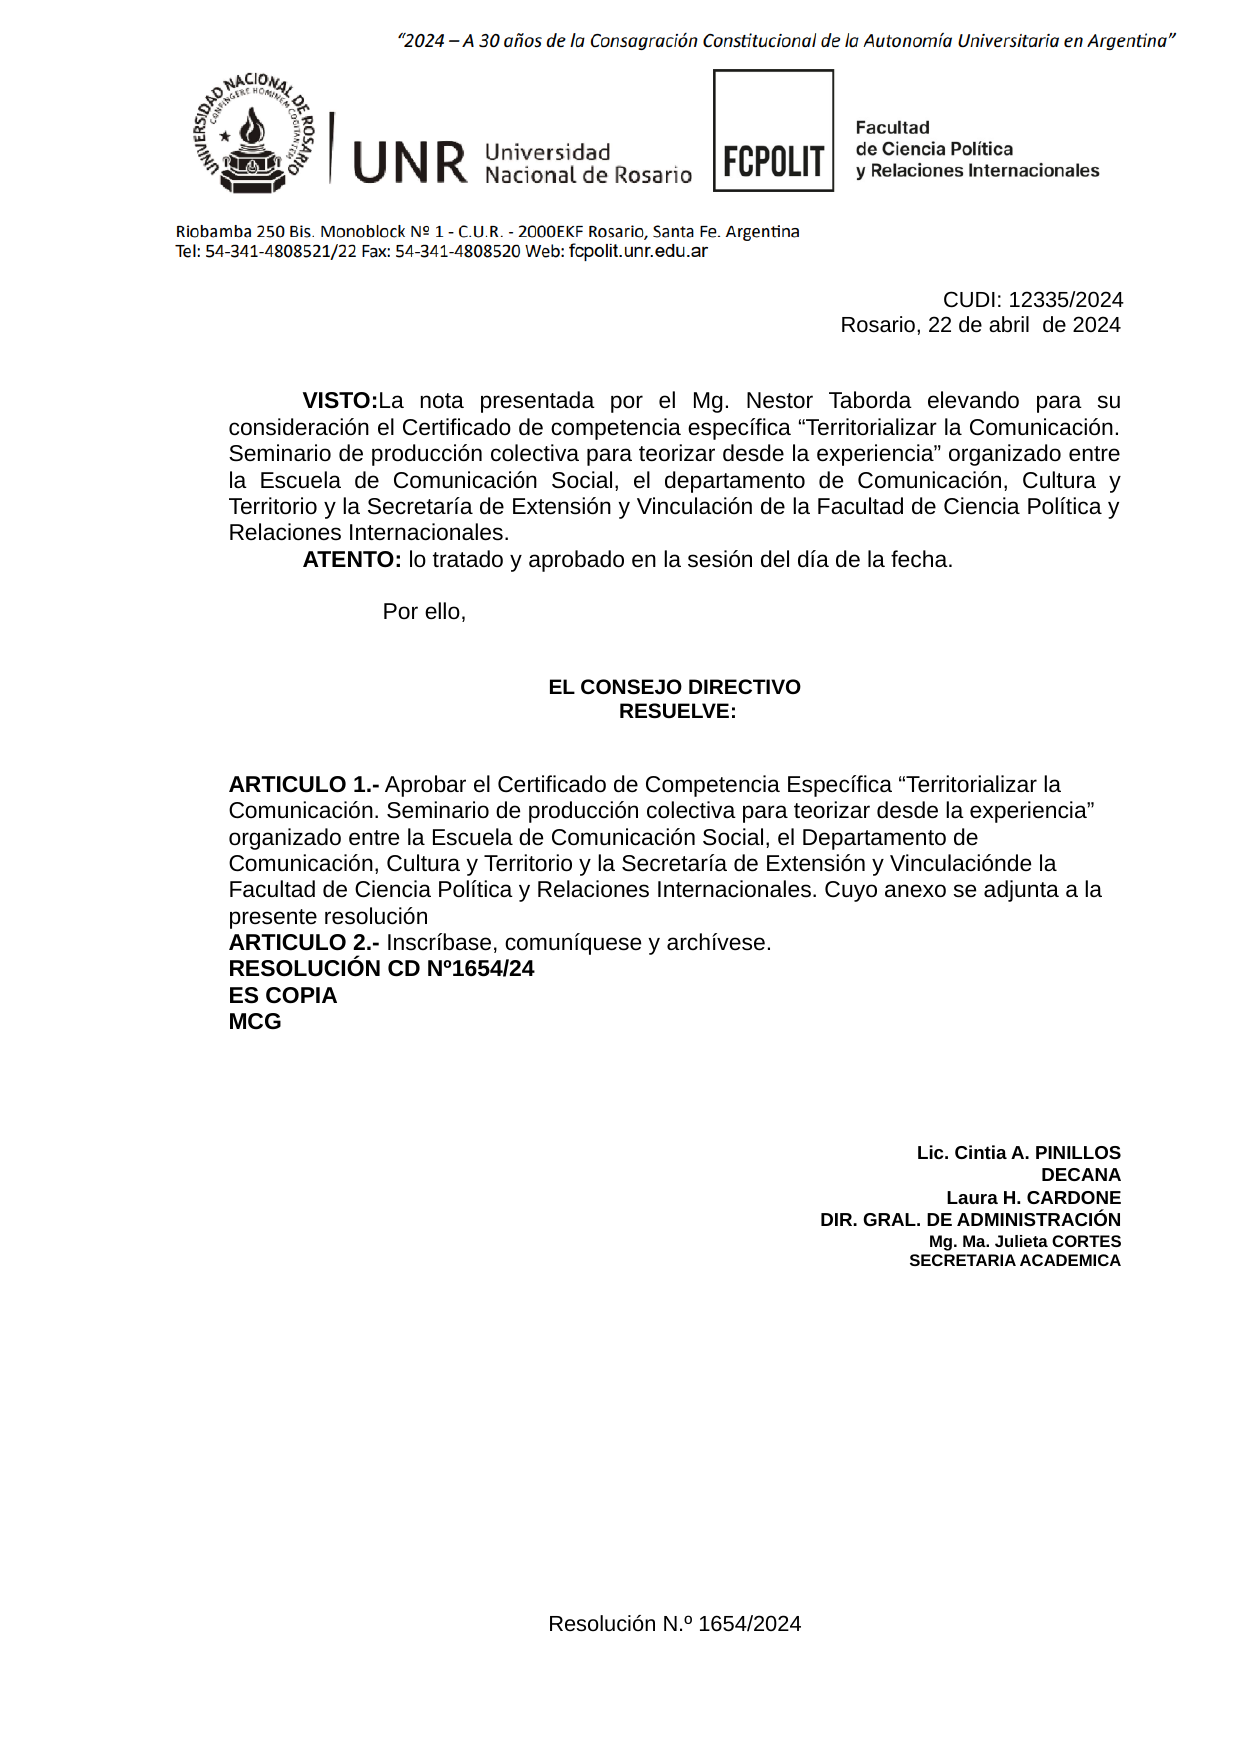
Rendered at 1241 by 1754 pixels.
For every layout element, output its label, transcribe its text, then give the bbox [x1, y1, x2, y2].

text RESUELVE: [228, 699, 1121, 723]
text Rosario, 22 de abril de 2024 [671, 312, 1121, 337]
text MCG [228, 1008, 1121, 1034]
text Por ello, [228, 598, 1121, 625]
subtitle Laura H. CARDONE DIR. GRAL. DE ADMINISTRACIÓN [228, 1187, 1121, 1230]
text ATENTO: lo tratado y aprobado en la sesión del día de la fecha. [228, 546, 1121, 572]
text EL CONSEJO DIRECTIVO [228, 675, 1121, 699]
subtitle Lic. Cintia A. PINILLOS DECANA [228, 1142, 1121, 1185]
subtitle Mg. Ma. Julieta CORTES SECRETARIA ACADEMICA [228, 1232, 1121, 1270]
text VISTO:La nota presentada por el Mg. Nestor Taborda elevando para su consideración el Certificado de competencia específica “Territorializar la Comunicación. Seminario de producción colectiva para teorizar desde la experiencia” organizado entre la Escuela de Comunicación Social, el departamento de Comunicación, Cultura y Territorio y la Secretaría de Extensión y Vinculación de la Facultad de Ciencia Política y Relaciones Internacionales. [228, 387, 1121, 546]
text ES COPIA [228, 982, 1121, 1008]
text CUDI: 12335/2024 [523, 287, 1124, 312]
text RESOLUCIÓN CD Nº1654/24 [228, 955, 1121, 982]
picture [173, 30, 1178, 262]
text ARTICULO 1.- Aprobar el Certificado de Competencia Específica “Territorializar la Comunicación. Seminario de producción colectiva para teorizar desde la experiencia” organizado entre la Escuela de Comunicación Social, el Departamento de Comunicación, Cultura y Territorio y la Secretaría de Extensión y Vinculaciónde la Facultad de Ciencia Política y Relaciones Internacionales. Cuyo anexo se adjunta a la presente resolución [228, 771, 1121, 929]
text ARTICULO 2.- Inscríbase, comuníquese y archívese. [228, 929, 1121, 955]
